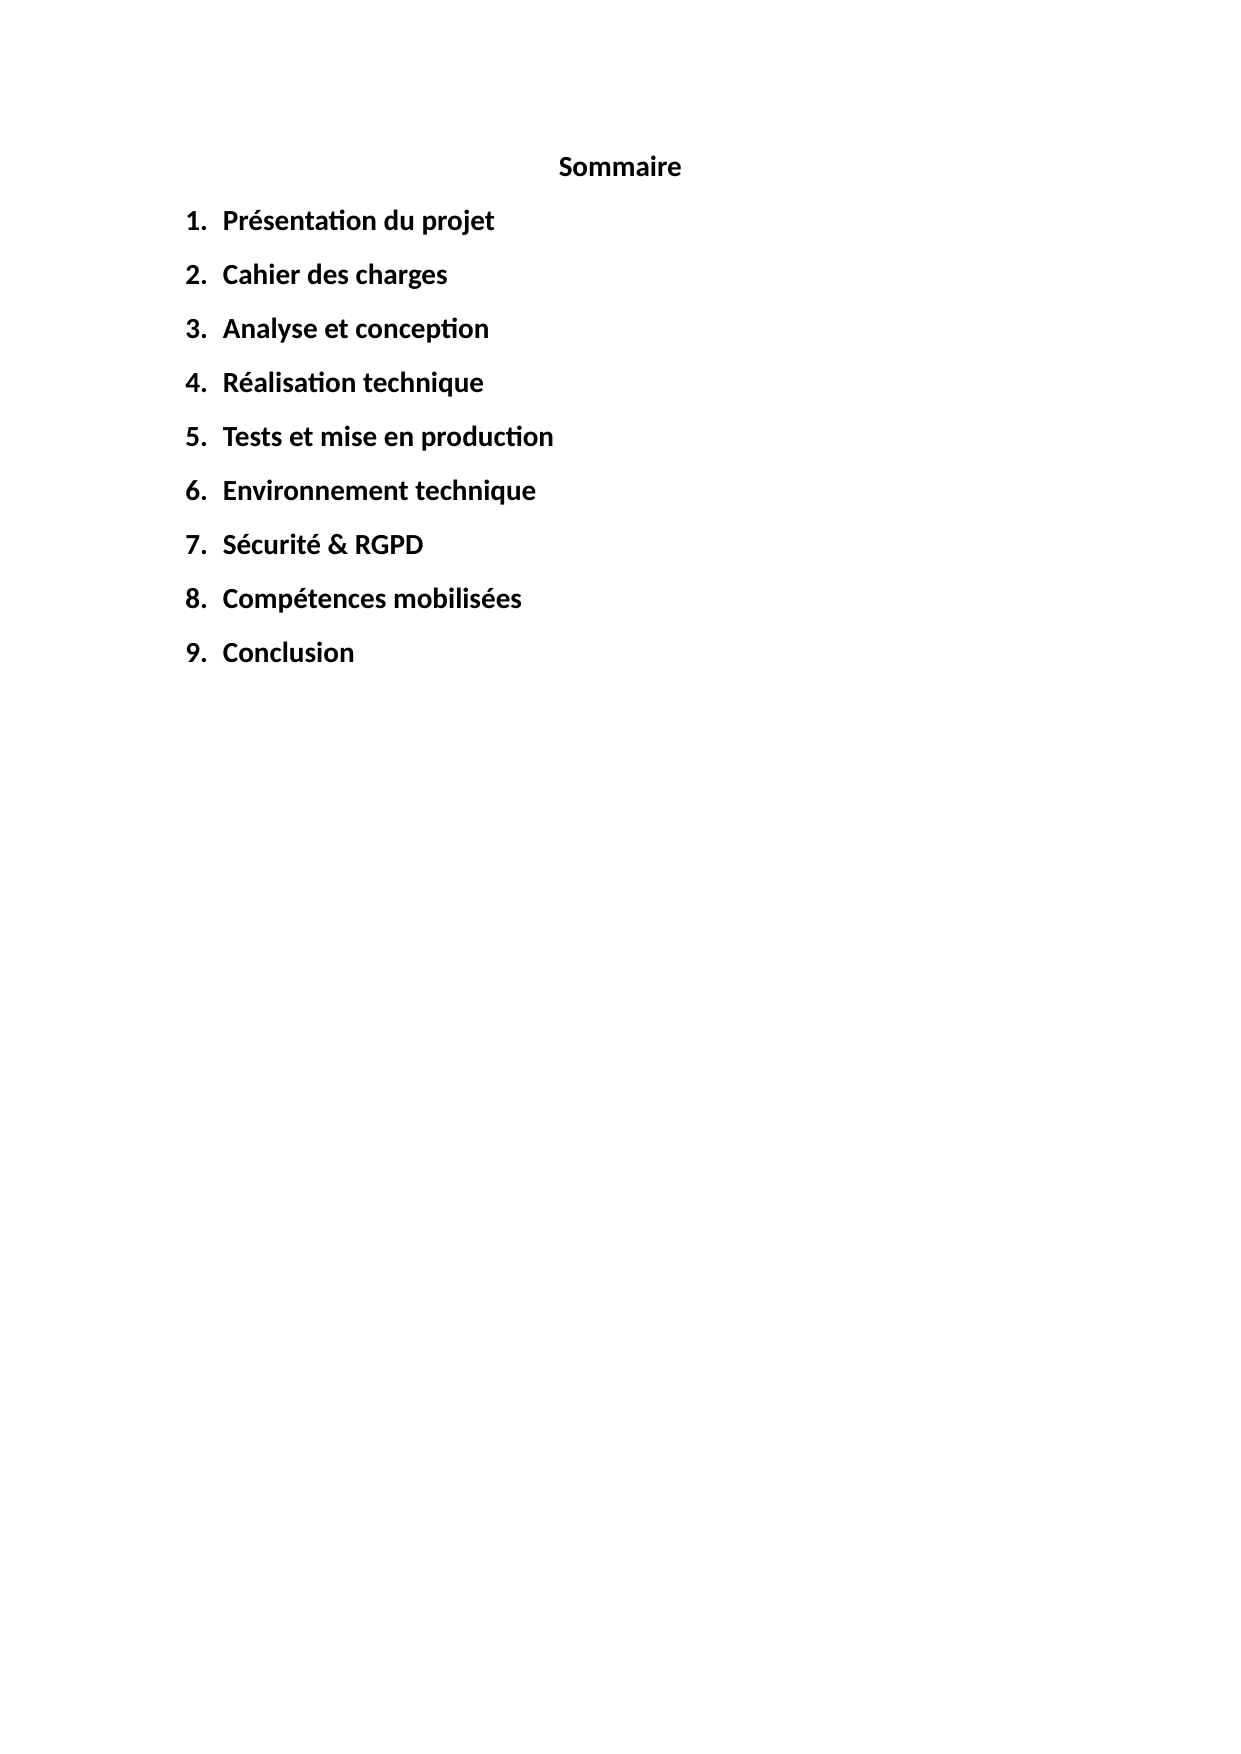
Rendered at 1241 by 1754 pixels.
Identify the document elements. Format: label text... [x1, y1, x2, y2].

list Présentation du projet [185, 202, 1093, 237]
list Réalisation technique [185, 364, 1093, 399]
text Sommaire [148, 148, 1093, 183]
list Conclusion [185, 634, 1093, 670]
list Tests et mise en production [185, 418, 1093, 453]
list Environnement technique [185, 472, 1093, 508]
list Sécurité & RGPD [185, 526, 1093, 562]
list Analyse et conception [185, 310, 1093, 345]
list Compétences mobilisées [185, 580, 1093, 616]
list Cahier des charges [185, 256, 1093, 291]
